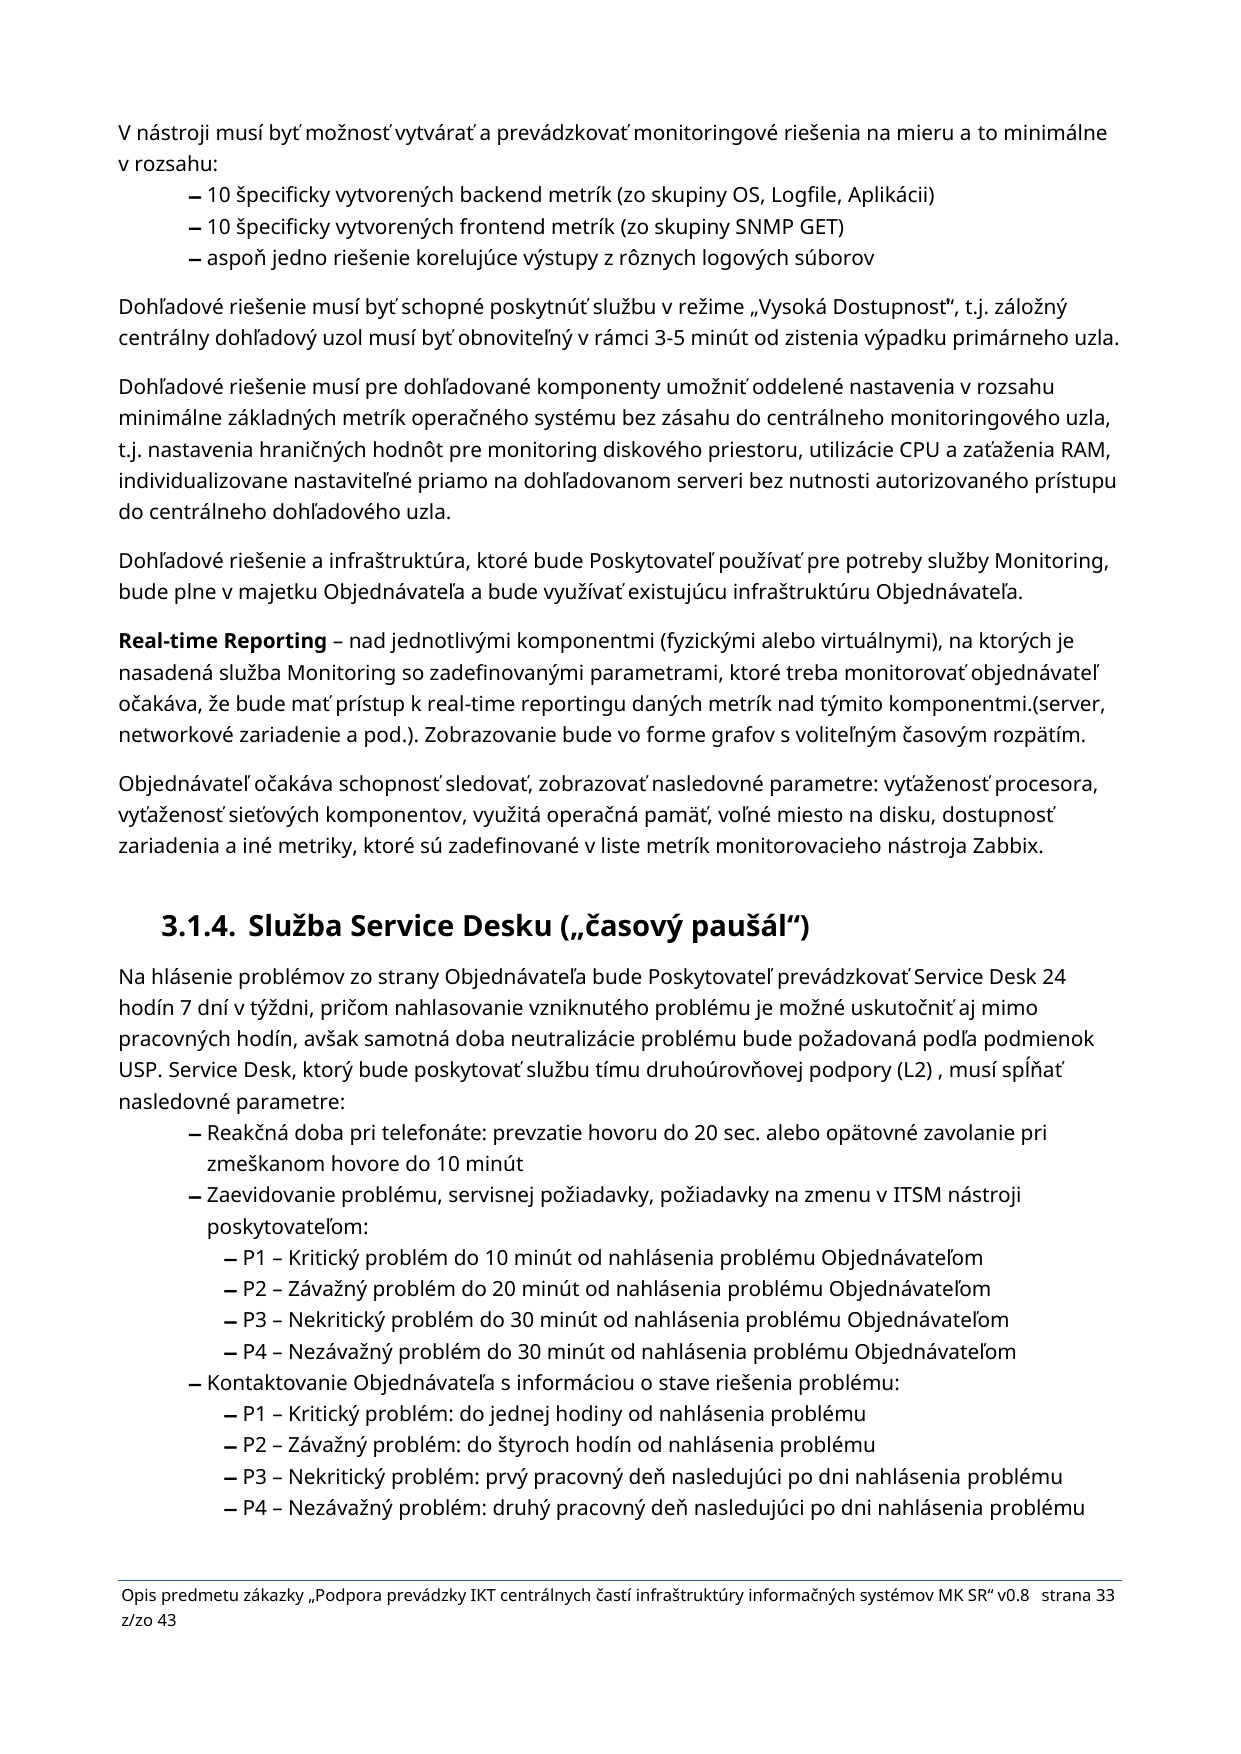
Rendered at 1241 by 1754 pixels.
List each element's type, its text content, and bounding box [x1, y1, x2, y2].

text Na hlásenie problémov zo strany Objednávateľa bude Poskytovateľ prevádzkovať Service Desk 24 hodín 7 dní v týždni, pričom nahlasovanie vzniknutého problému je možné uskutočniť aj mimo pracovných hodín, avšak samotná doba neutralizácie problému bude požadovaná podľa podmienok USP. Service Desk, ktorý bude poskytovať službu tímu druhoúrovňovej podpory (L2) , musí spĺňať nasledovné parametre: [118, 962, 1122, 1115]
text Dohľadové riešenie musí byť schopné poskytnúť službu v režime „Vysoká Dostupnosť“, t.j. záložný centrálny dohľadový uzol musí byť obnoviteľný v rámci 3-5 minút od zistenia výpadku primárneho uzla. [118, 292, 1122, 352]
list P2 – Závažný problém do 20 minút od nahlásenia problému Objednávateľom [224, 1274, 1122, 1303]
list P3 – Nekritický problém: prvý pracovný deň nasledujúci po dni nahlásenia problému [224, 1462, 1122, 1490]
text V nástroji musí byť možnosť vytvárať a prevádzkovať monitoringové riešenia na mieru a to minimálne v rozsahu: [118, 118, 1122, 178]
list P3 – Nekritický problém do 30 minút od nahlásenia problému Objednávateľom [224, 1306, 1122, 1334]
list Kontaktovanie Objednávateľa s informáciou o stave riešenia problému: [189, 1368, 1122, 1396]
text Real-time Reporting – nad jednotlivými komponentmi (fyzickými alebo virtuálnymi), na ktorých je nasadená služba Monitoring so zadefinovanými parametrami, ktoré treba monitorovať objednávateľ očakáva, že bude mať prístup k real-time reportingu daných metrík nad týmito komponentmi.(server, networkové zariadenie a pod.). Zobrazovanie bude vo forme grafov s voliteľným časovým rozpätím. [118, 626, 1122, 749]
list P2 – Závažný problém: do štyroch hodín od nahlásenia problému [224, 1431, 1122, 1459]
list 10 špecificky vytvorených backend metrík (zo skupiny OS, Logfile, Aplikácii) [189, 181, 1122, 209]
list 10 špecificky vytvorených frontend metrík (zo skupiny SNMP GET) [189, 212, 1122, 240]
list Reakčná doba pri telefonáte: prevzatie hovoru do 20 sec. alebo opätovné zavolanie pri zmeškanom hovore do 10 minút [189, 1118, 1122, 1178]
text Dohľadové riešenie musí pre dohľadované komponenty umožniť oddelené nastavenia v rozsahu minimálne základných metrík operačného systému bez zásahu do centrálneho monitoringového uzla, t.j. nastavenia hraničných hodnôt pre monitoring diskového priestoru, utilizácie CPU a zaťaženia RAM, individualizovane nastaviteľné priamo na dohľadovanom serveri bez nutnosti autorizovaného prístupu do centrálneho dohľadového uzla. [118, 372, 1122, 526]
list Zaevidovanie problému, servisnej požiadavky, požiadavky na zmenu v ITSM nástroji poskytovateľom: [189, 1181, 1122, 1240]
text Objednávateľ očakáva schopnosť sledovať, zobrazovať nasledovné parametre: vyťaženosť procesora, vyťaženosť sieťových komponentov, využitá operačná pamäť, voľné miesto na disku, dostupnosť zariadenia a iné metriky, ktoré sú zadefinované v liste metrík monitorovacieho nástroja Zabbix. [118, 769, 1122, 860]
list P1 – Kritický problém do 10 minút od nahlásenia problému Objednávateľom [224, 1243, 1122, 1271]
subtitle Služba Service Desku („časový paušál“) [118, 906, 1122, 945]
list P4 – Nezávažný problém do 30 minút od nahlásenia problému Objednávateľom [224, 1337, 1122, 1365]
text Dohľadové riešenie a infraštruktúra, ktoré bude Poskytovateľ používať pre potreby služby Monitoring, bude plne v majetku Objednávateľa a bude využívať existujúcu infraštruktúru Objednávateľa. [118, 546, 1122, 606]
list aspoň jedno riešenie korelujúce výstupy z rôznych logových súborov [189, 243, 1122, 272]
list P1 – Kritický problém: do jednej hodiny od nahlásenia problému [224, 1399, 1122, 1428]
list P4 – Nezávažný problém: druhý pracovný deň nasledujúci po dni nahlásenia problému [224, 1493, 1122, 1521]
